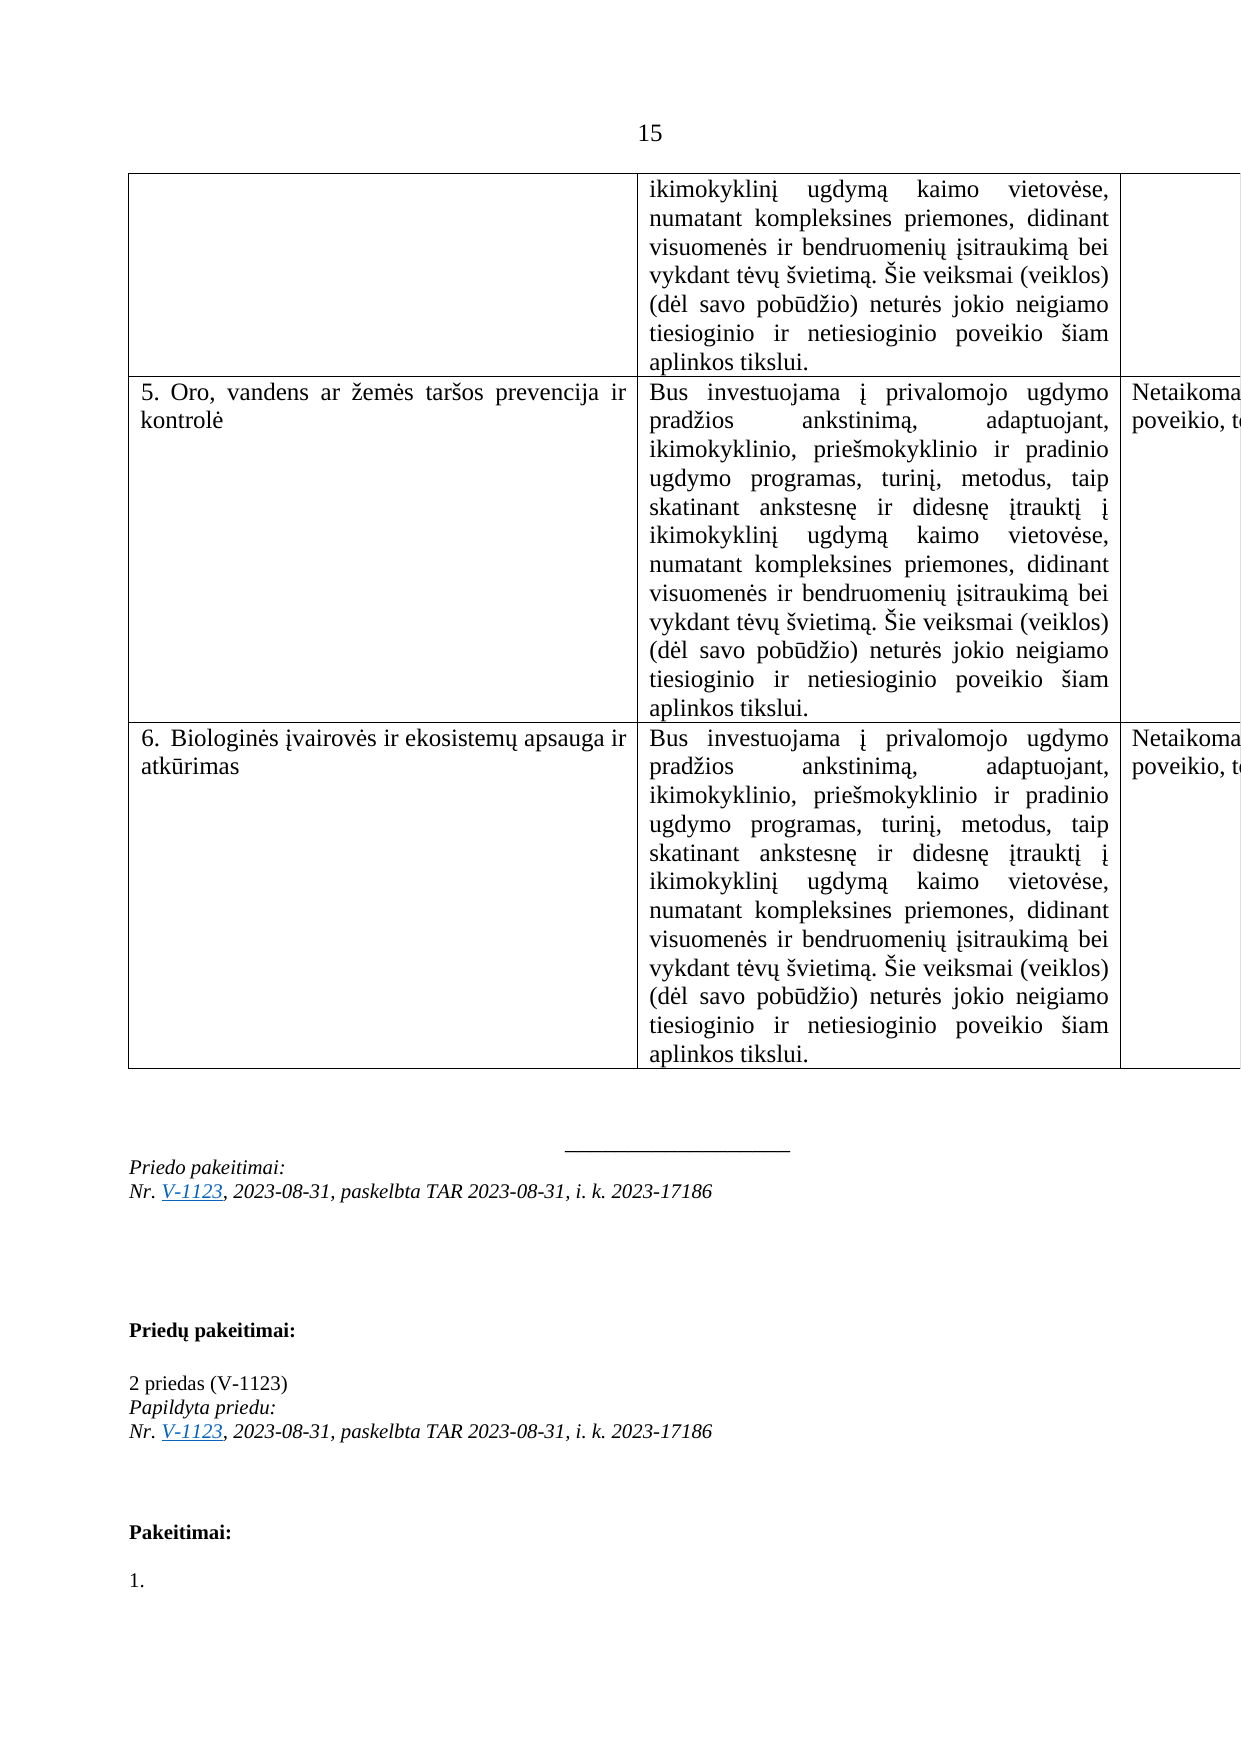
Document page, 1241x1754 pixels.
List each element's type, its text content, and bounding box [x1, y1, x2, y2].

text Pakeitimai: [129, 1520, 1225, 1544]
text 2 priedas (V-1123) [129, 1371, 1225, 1395]
table_cell 5. Oro, vandens ar žemės taršos prevencija ir kontrolė [129, 377, 637, 722]
table_cell Bus investuojama į privalomojo ugdymo pradžios ankstinimą, adaptuojant, ikimokyklinio, priešmokyklinio ir pradinio ugdymo programas, turinį, metodus, taip skatinant ankstesnę ir didesnę įtrauktį į ikimokyklinį ugdymą kaimo vietovėse, numatant kompleksines priemones, didinant visuomenės ir bendruomenių įsitraukimą bei vykdant tėvų švietimą. Šie veiksmai (veiklos) (dėl savo pobūdžio) neturės jokio neigiamo tiesioginio ir netiesioginio poveikio šiam aplinkos tikslui. [638, 723, 1120, 1068]
table_cell ikimokyklinį ugdymą kaimo vietovėse, numatant kompleksines priemones, didinant visuomenės ir bendruomenių įsitraukimą bei vykdant tėvų švietimą. Šie veiksmai (veiklos) (dėl savo pobūdžio) neturės jokio neigiamo tiesioginio ir netiesioginio poveikio šiam aplinkos tikslui. [638, 174, 1120, 376]
text Priedų pakeitimai: [129, 1318, 1225, 1342]
text Papildyta priedu: [129, 1395, 1225, 1419]
table_cell Netaikoma. Numatomos veiklos neturi neigiamo poveikio, todėl papildomi dokumentai neteikiami. [1121, 723, 1240, 1068]
text Priedo pakeitimai: [129, 1155, 1225, 1179]
table_cell 6. Biologinės įvairovės ir ekosistemų apsauga ir atkūrimas [129, 723, 637, 1068]
text Nr. V-1123, 2023-08-31, paskelbta TAR 2023-08-31, i. k. 2023-17186 [129, 1419, 1225, 1443]
text 1. [129, 1568, 1225, 1592]
table_cell Bus investuojama į privalomojo ugdymo pradžios ankstinimą, adaptuojant, ikimokyklinio, priešmokyklinio ir pradinio ugdymo programas, turinį, metodus, taip skatinant ankstesnę ir didesnę įtrauktį į ikimokyklinį ugdymą kaimo vietovėse, numatant kompleksines priemones, didinant visuomenės ir bendruomenių įsitraukimą bei vykdant tėvų švietimą. Šie veiksmai (veiklos) (dėl savo pobūdžio) neturės jokio neigiamo tiesioginio ir netiesioginio poveikio šiam aplinkos tikslui. [638, 377, 1120, 722]
table_cell [129, 174, 637, 376]
table_cell Netaikoma. Numatomos veiklos neturi neigiamo poveikio, todėl papildomi dokumentai neteikiami. [1121, 174, 1240, 376]
table_cell Netaikoma. Numatomos veiklos neturi neigiamo poveikio, todėl papildomi dokumentai neteikiami. [1121, 377, 1240, 722]
text __________________ [129, 1126, 1225, 1155]
text Nr. V-1123, 2023-08-31, paskelbta TAR 2023-08-31, i. k. 2023-17186 [129, 1179, 1225, 1203]
